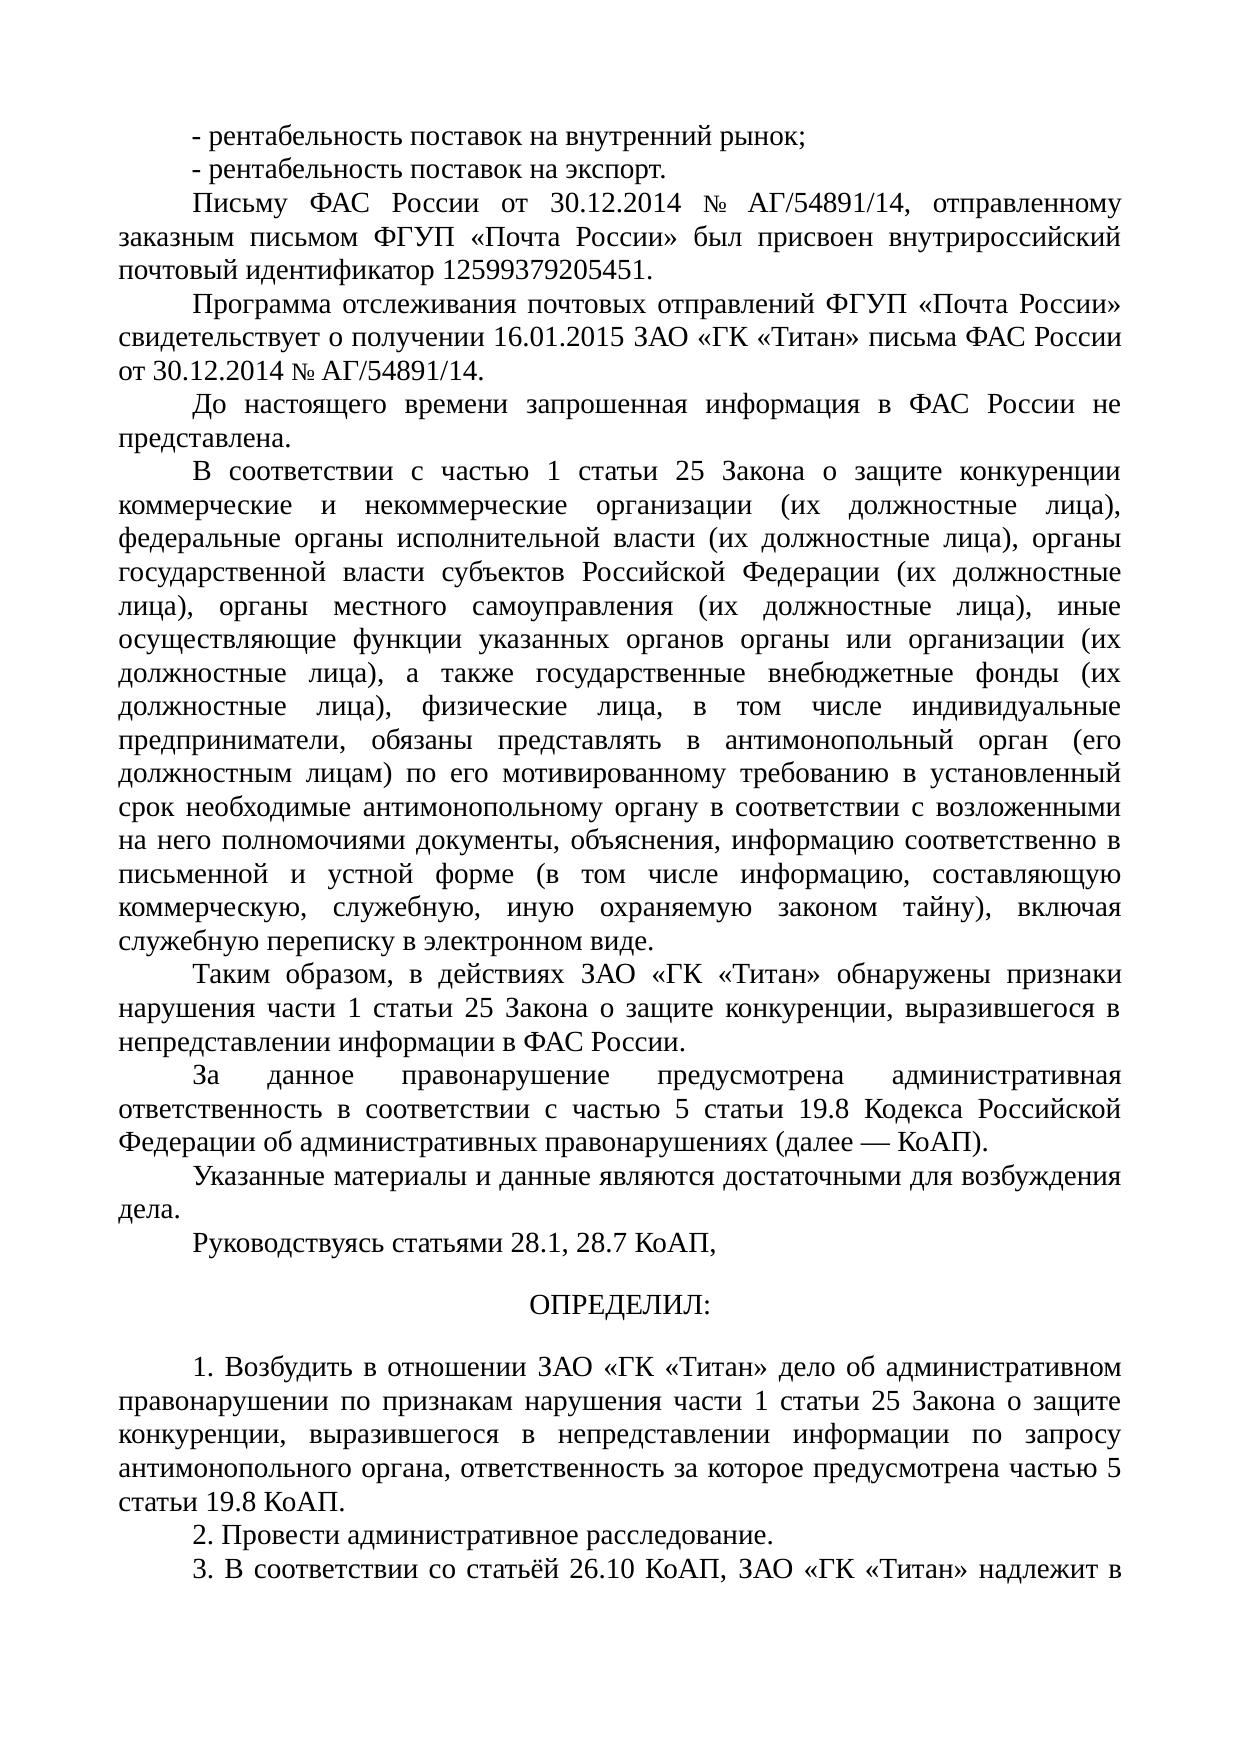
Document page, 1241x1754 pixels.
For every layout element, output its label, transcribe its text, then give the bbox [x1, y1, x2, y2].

text 1. Возбудить в отношении ЗАО «ГК «Титан» дело об административном правонарушении по признакам нарушения части 1 статьи 25 Закона о защите конкуренции, выразившегося в непредставлении информации по запросу антимонопольного органа, ответственность за которое предусмотрена частью 5 статьи 19.8 КоАП. [118, 1349, 1122, 1517]
text Письму ФАС России от 30.12.2014 № АГ/54891/14, отправленному заказным письмом ФГУП «Почта России» был присвоен внутрироссийский почтовый идентификатор 12599379205451. [118, 185, 1122, 286]
text За данное правонарушение предусмотрена административная ответственность в соответствии с частью 5 статьи 19.8 Кодекса Российской Федерации об административных правонарушениях (далее — КоАП). [118, 1057, 1122, 1158]
text Программа отслеживания почтовых отправлений ФГУП «Почта России» свидетельствует о получении 16.01.2015 ЗАО «ГК «Титан» письма ФАС России от 30.12.2014 № АГ/54891/14. [118, 286, 1122, 386]
text До настоящего времени запрошенная информация в ФАС России не представлена. [118, 386, 1122, 453]
text Указанные материалы и данные являются достаточными для возбуждения дела. [118, 1158, 1122, 1225]
text - рентабельность поставок на внутренний рынок; [118, 118, 1122, 152]
text Таким образом, в действиях ЗАО «ГК «Титан» обнаружены признаки нарушения части 1 статьи 25 Закона о защите конкуренции, выразившегося в непредставлении информации в ФАС России. [118, 957, 1122, 1057]
text В соответствии с частью 1 статьи 25 Закона о защите конкуренции коммерческие и некоммерческие организации (их должностные лица), федеральные органы исполнительной власти (их должностные лица), органы государственной власти субъектов Российской Федерации (их должностные лица), органы местного самоуправления (их должностные лица), иные осуществляющие функции указанных органов органы или организации (их должностные лица), а также государственные внебюджетные фонды (их должностные лица), физические лица, в том числе индивидуальные предприниматели, обязаны представлять в антимонопольный орган (его должностным лицам) по его мотивированному требованию в установленный срок необходимые антимонопольному органу в соответствии с возложенными на него полномочиями документы, объяснения, информацию соответственно в письменной и устной форме (в том числе информацию, составляющую коммерческую, служебную, иную охраняемую законом тайну), включая служебную переписку в электронном виде. [118, 453, 1122, 957]
text 2. Провести административное расследование. [118, 1517, 1122, 1551]
text 3. В соответствии со статьёй 26.10 КоАП, ЗАО «ГК «Титан» надлежит в [118, 1551, 1122, 1584]
text ОПРЕДЕЛИЛ: [118, 1287, 1122, 1321]
text Руководствуясь статьями 28.1, 28.7 КоАП, [118, 1225, 1122, 1258]
text - рентабельность поставок на экспорт. [118, 152, 1122, 185]
